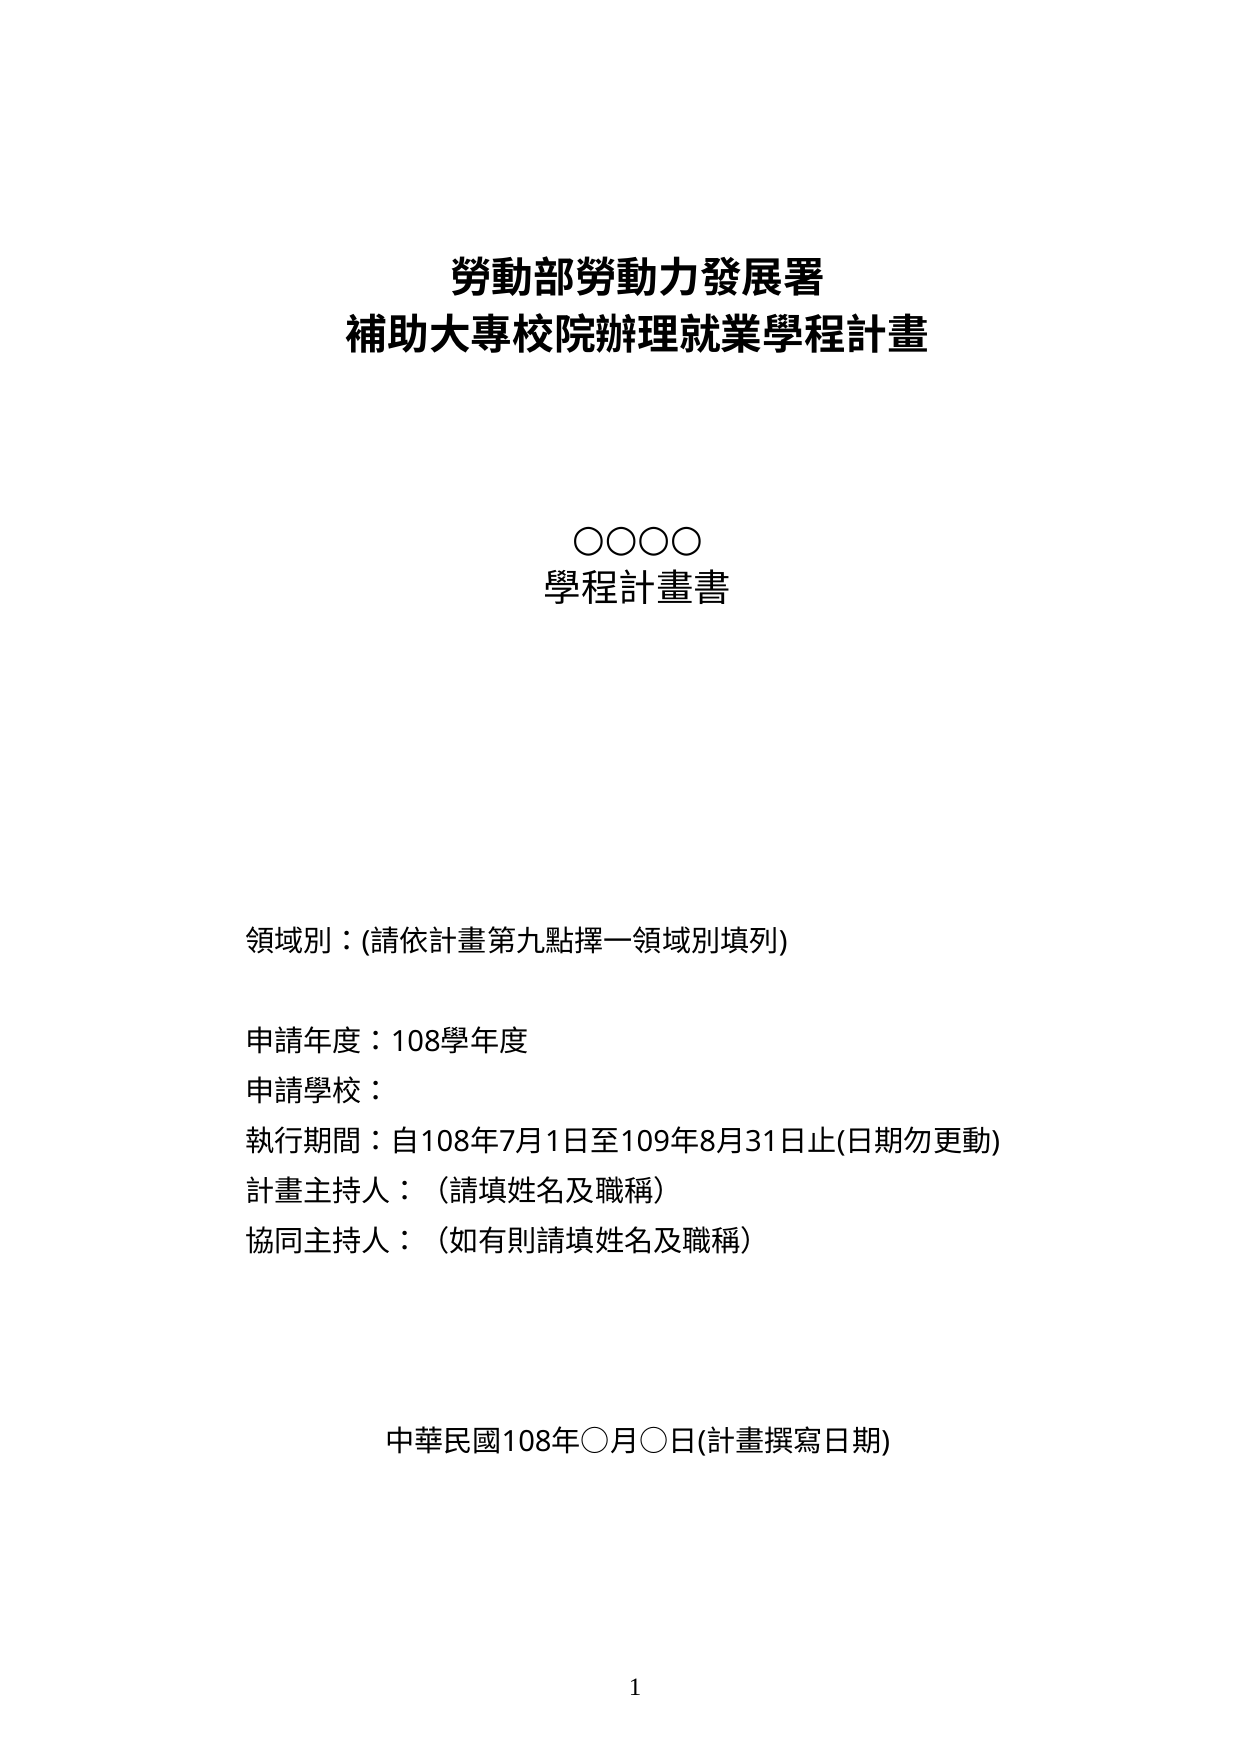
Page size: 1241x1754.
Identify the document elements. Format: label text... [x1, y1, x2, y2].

table_header 勞動部勞動力發展署 補助大專校院辦理就業學程計畫 ○○○○ 學程計畫書 領域別：(請依計畫第九點擇一領域別填列) 申請年度：108學年度 申請學校： 執行期間：自108年7月1日至109年8月31日止(日期勿更動) 計畫主持人：（請填姓名及職稱） 協同主持人：（如有則請填姓名及職稱） 中華民國108年○月○日(計畫撰寫日期) [234, 198, 1041, 1499]
